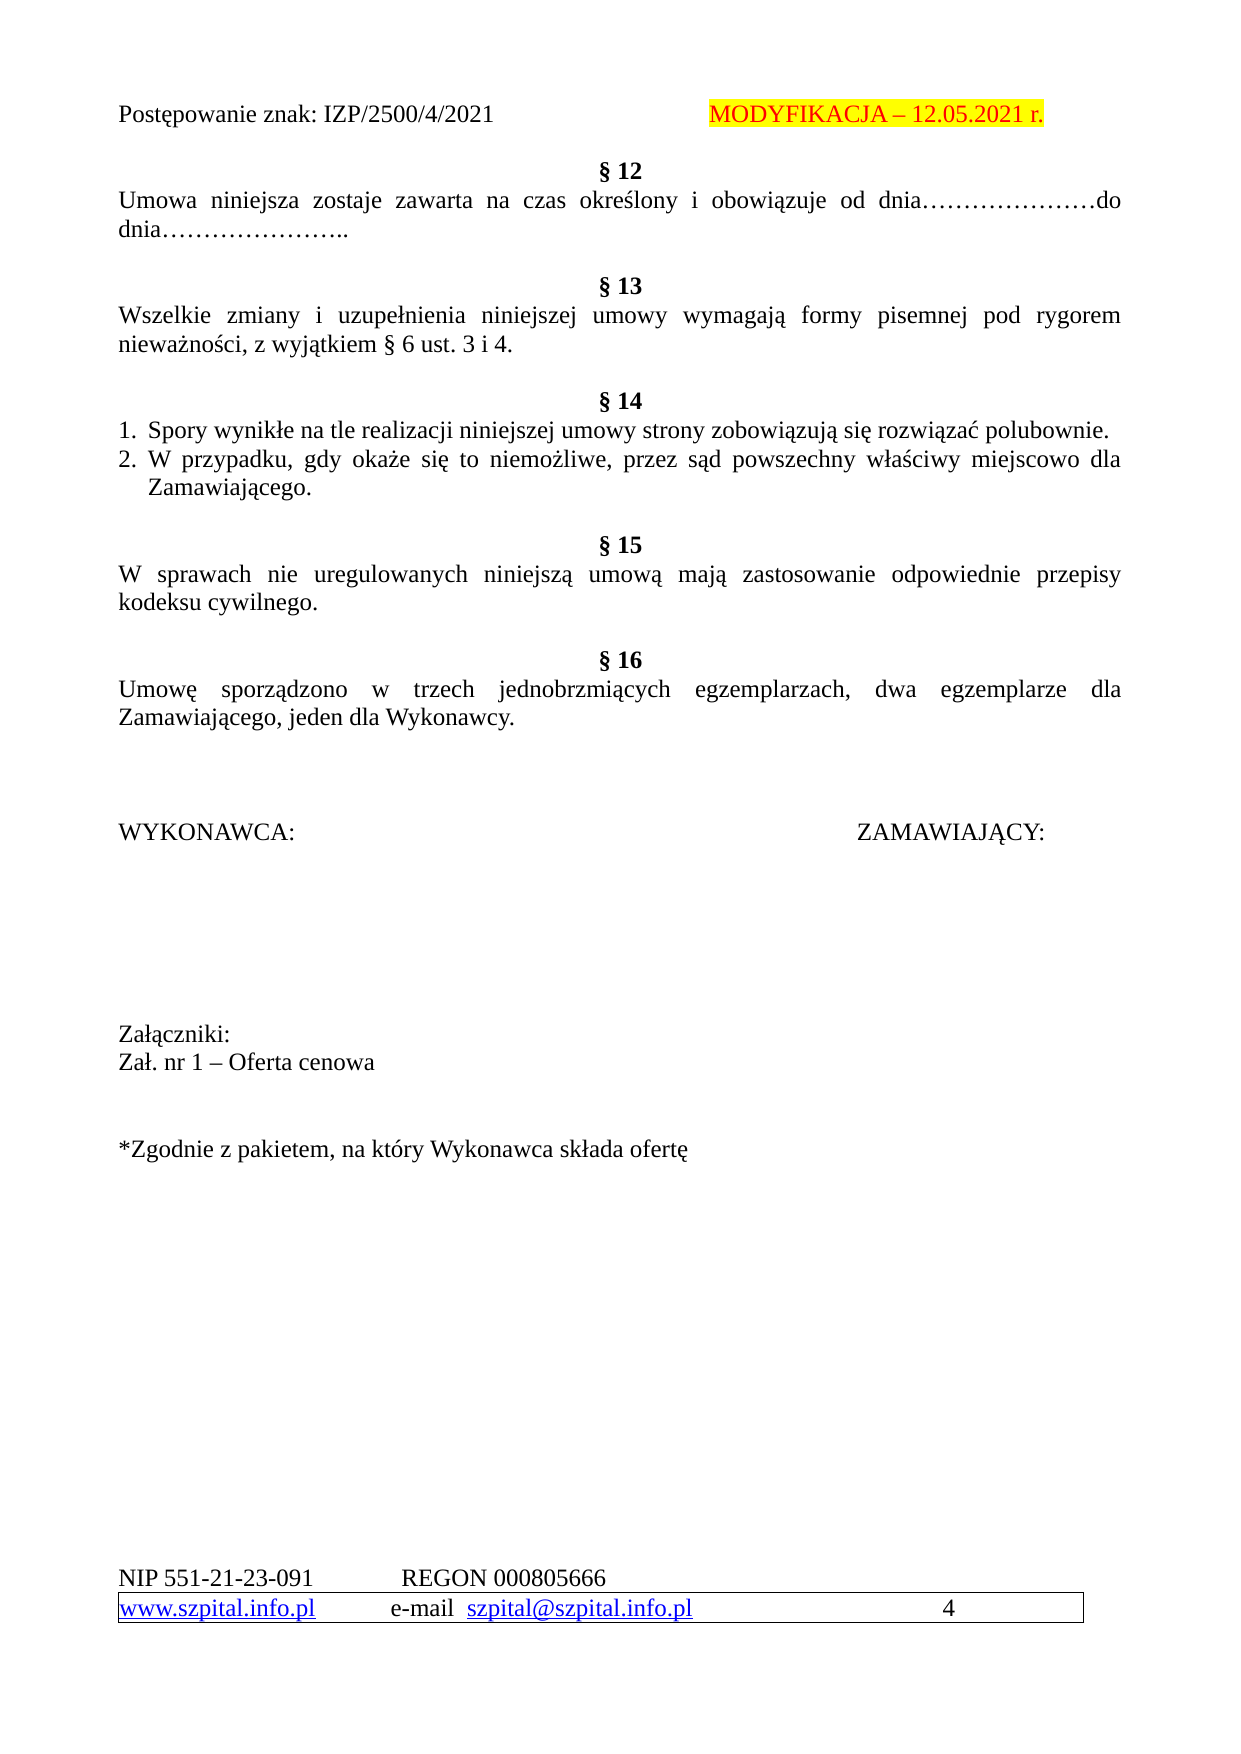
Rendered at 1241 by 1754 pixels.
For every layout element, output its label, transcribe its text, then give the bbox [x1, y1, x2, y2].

list Spory wynikłe na tle realizacji niniejszej umowy strony zobowiązują się rozwiązać polubownie. [118, 415, 1122, 444]
text § 13 [118, 271, 1122, 300]
text WYKONAWCA: ZAMAWIAJĄCY: [118, 817, 1122, 846]
text Zał. nr 1 – Oferta cenowa [118, 1047, 1122, 1076]
text Wszelkie zmiany i uzupełnienia niniejszej umowy wymagają formy pisemnej pod rygorem nieważności, z wyjątkiem § 6 ust. 3 i 4. [118, 300, 1122, 357]
text Umowę sporządzono w trzech jednobrzmiących egzemplarzach, dwa egzemplarze dla Zamawiającego, jeden dla Wykonawcy. [118, 674, 1122, 731]
text § 16 [118, 645, 1122, 674]
text § 15 [118, 530, 1122, 559]
list W przypadku, gdy okaże się to niemożliwe, przez sąd powszechny właściwy miejscowo dla Zamawiającego. [118, 444, 1122, 501]
text Umowa niniejsza zostaje zawarta na czas określony i obowiązuje od dnia…………………do dnia………………….. [118, 185, 1122, 242]
text Załączniki: [118, 1019, 1122, 1047]
text *Zgodnie z pakietem, na który Wykonawca składa ofertę [118, 1134, 1122, 1162]
text W sprawach nie uregulowanych niniejszą umową mają zastosowanie odpowiednie przepisy kodeksu cywilnego. [118, 559, 1122, 616]
text § 12 [118, 156, 1122, 185]
text § 14 [118, 386, 1122, 415]
